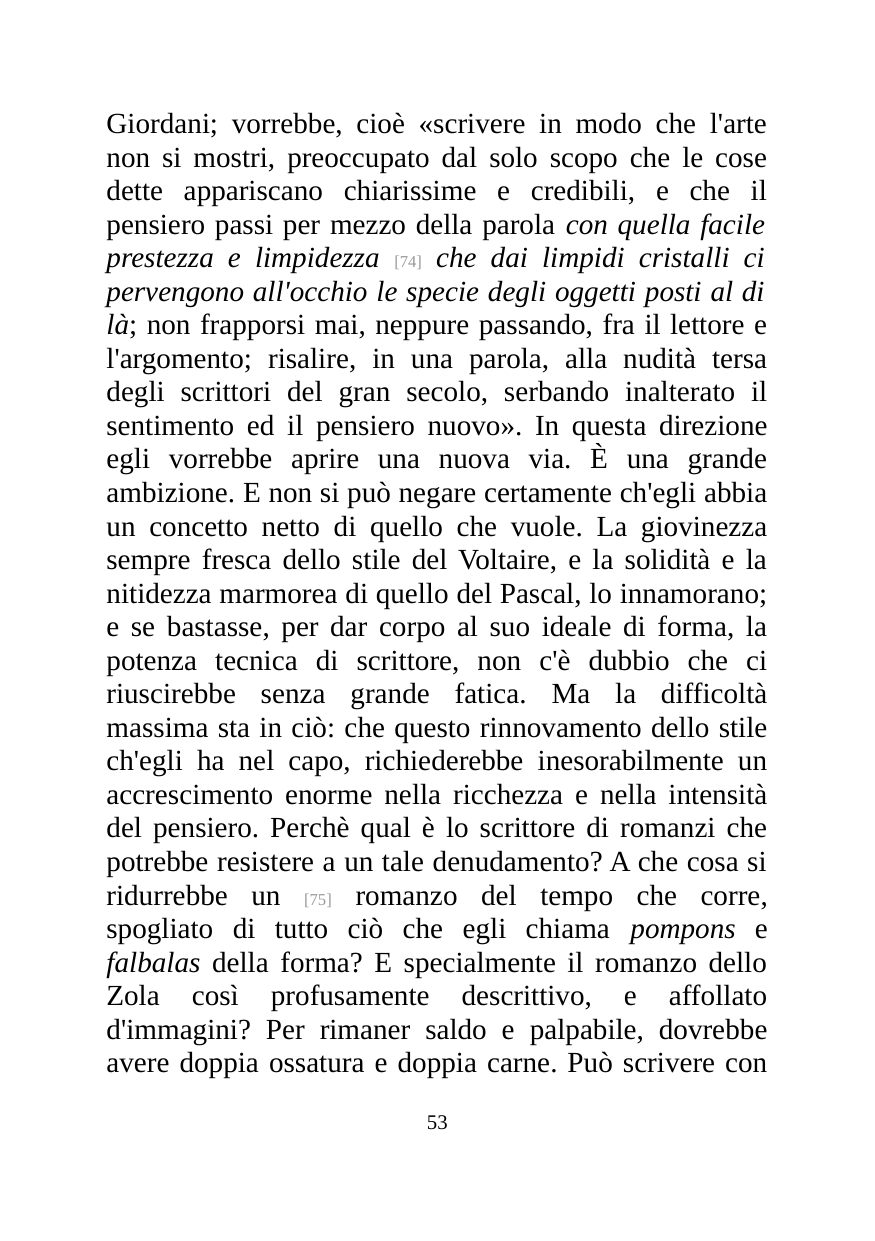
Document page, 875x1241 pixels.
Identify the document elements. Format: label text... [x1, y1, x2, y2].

text Giordani; vorrebbe, cioè «scrivere in modo che l'arte non si mostri, preoccupato dal solo scopo che le cose dette appariscano chiarissime e credibili, e che il pensiero passi per mezzo della parola con quella facile prestezza e limpidezza [74] che dai limpidi cristalli ci pervengono all'occhio le specie degli oggetti posti al di là; non frapporsi mai, neppure passando, fra il lettore e l'argomento; risalire, in una parola, alla nudità tersa degli scrittori del gran secolo, serbando inalterato il sentimento ed il pensiero nuovo». In questa direzione egli vorrebbe aprire una nuova via. È una grande ambizione. E non si può negare certamente ch'egli abbia un concetto netto di quello che vuole. La giovinezza sempre fresca dello stile del Voltaire, e la solidità e la nitidezza marmorea di quello del Pascal, lo innamorano; e se bastasse, per dar corpo al suo ideale di forma, la potenza tecnica di scrittore, non c'è dubbio che ci riuscirebbe senza grande fatica. Ma la difficoltà massima sta in ciò: che questo rinnovamento dello stile ch'egli ha nel capo, richiederebbe inesorabilmente un accrescimento enorme nella ricchezza e nella intensità del pensiero. Perchè qual è lo scrittore di romanzi che potrebbe resistere a un tale denudamento? A che cosa si ridurrebbe un [75] romanzo del tempo che corre, spogliato di tutto ciò che egli chiama pompons e falbalas della forma? E specialmente il romanzo dello Zola così profusamente descrittivo, e affollato d'immagini? Per rimaner saldo e palpabile, dovrebbe avere doppia ossatura e doppia carne. Può scrivere con [106, 106, 768, 1079]
